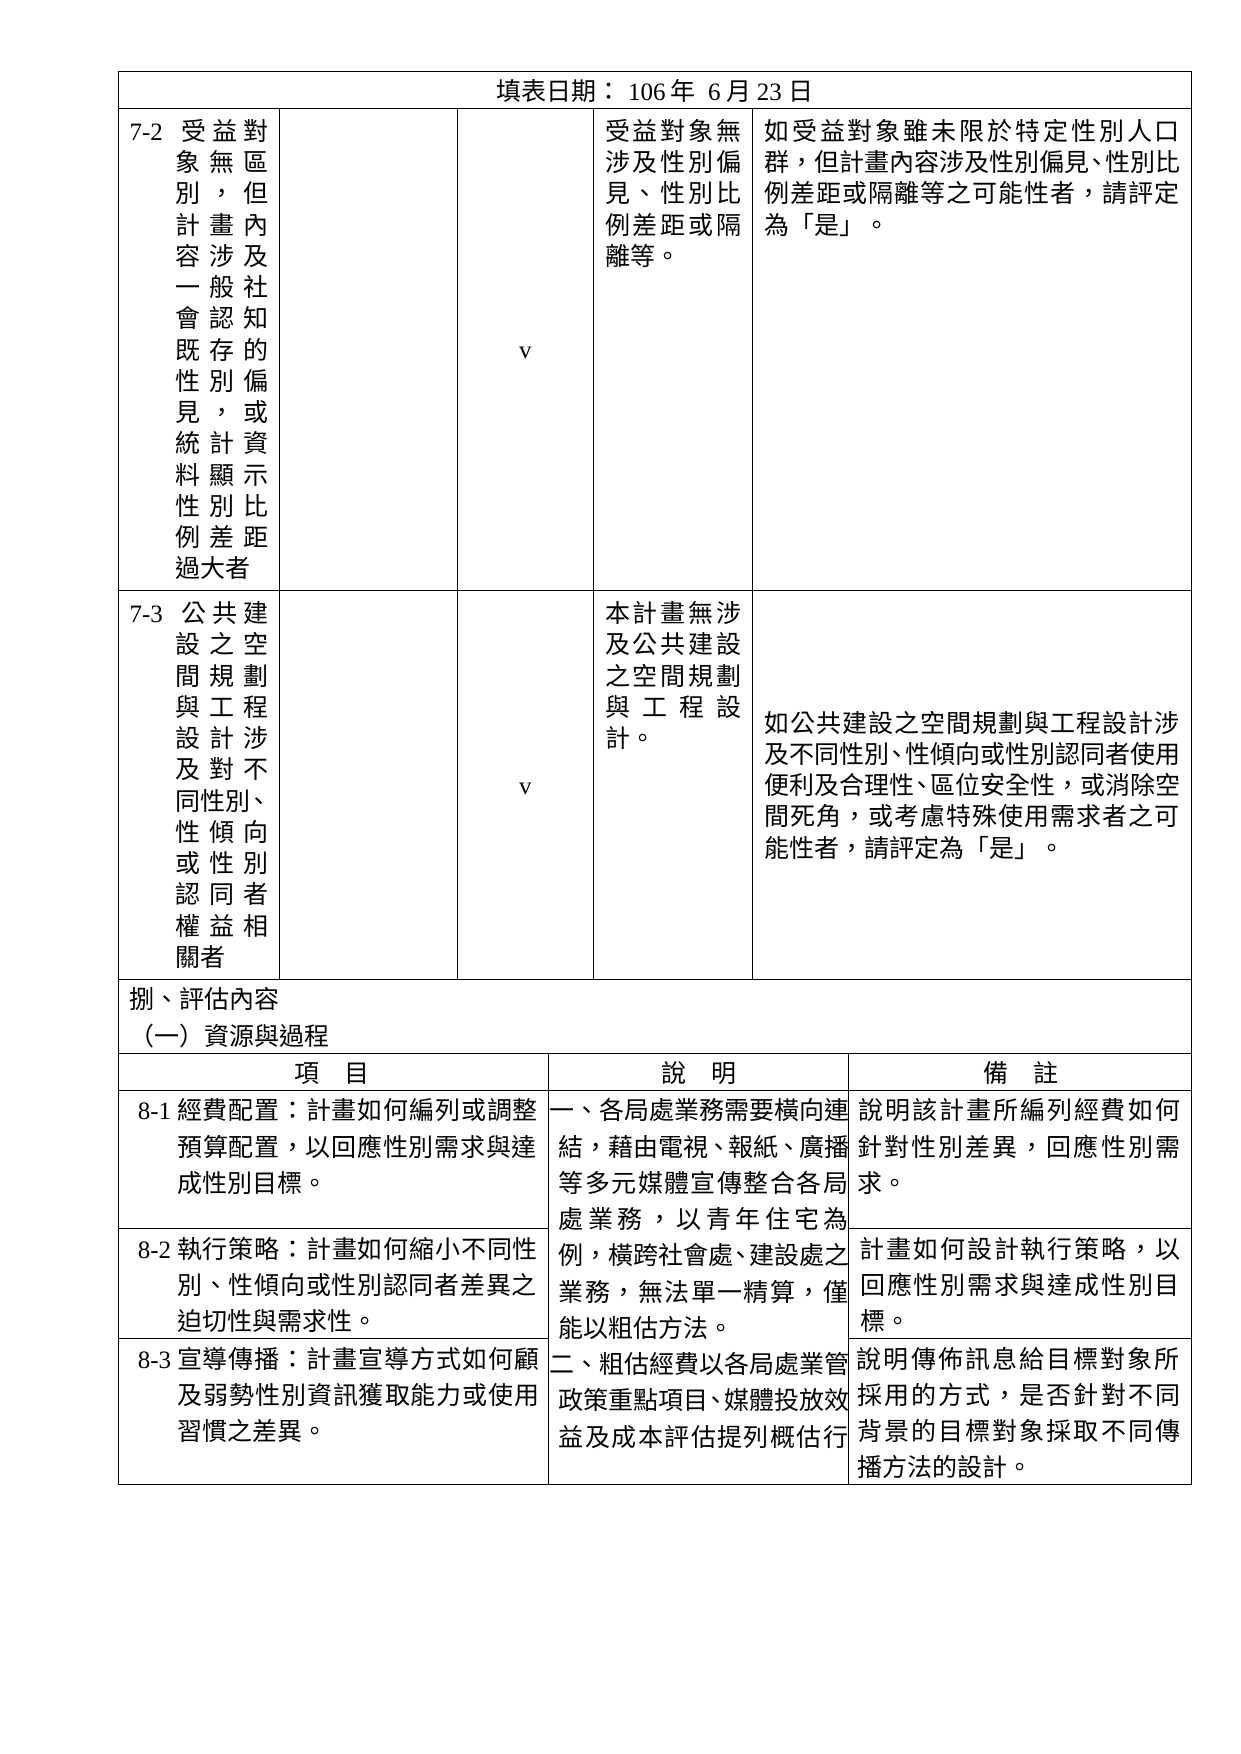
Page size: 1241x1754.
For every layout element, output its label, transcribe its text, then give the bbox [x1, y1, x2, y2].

table_cell 一、各局處業務需要橫向連結，藉由電視、報紙、廣播等多元媒體宣傳整合各局處業務，以青年住宅為例，橫跨社會處、建設處之業務，無法單一精算，僅能以粗估方法。 二、粗估經費以各局處業管政策重點項目、媒體投放效益及成本評估提列概估行 [549, 1091, 848, 1484]
table_cell 受益對象無涉及性別偏見、性別比例差距或隔離等。 [594, 109, 752, 590]
table_cell 7-2 受益對象無區別，但計畫內容涉及一般社會認知既存的性別偏見，或統計資料顯示性別比例差距過大者 [119, 109, 279, 590]
table_cell v [458, 591, 593, 979]
table_cell 8-3宣導傳播：計畫宣導方式如何顧及弱勢性別資訊獲取能力或使用習慣之差異。 [119, 1339, 548, 1484]
table_cell [280, 591, 457, 979]
table_cell 本計畫無涉及公共建設之空間規劃與工程設計。 [594, 591, 752, 979]
table_cell 8-2執行策略：計畫如何縮小不同性別、性傾向或性別認同者差異之迫切性與需求性。 [119, 1229, 548, 1338]
table_cell 項 目 [119, 1054, 548, 1090]
table_cell [280, 109, 457, 590]
table_cell 如受益對象雖未限於特定性別人口群，但計畫內容涉及性別偏見、性別比例差距或隔離等之可能性者，請評定為「是」。 [753, 109, 1191, 590]
table_cell 計畫如何設計執行策略，以回應性別需求與達成性別目標。 [849, 1229, 1191, 1338]
table_cell 8-1經費配置：計畫如何編列或調整預算配置，以回應性別需求與達成性別目標。 [119, 1091, 548, 1228]
table_cell 捌、評估內容 （一）資源與過程 [119, 980, 1191, 1052]
table_cell 7-3 公共建設之空間規劃與工程設計涉及對不同性別、性傾向或性別認同者權益相關者 [119, 591, 279, 979]
table_cell 如公共建設之空間規劃與工程設計涉及不同性別、性傾向或性別認同者使用便利及合理性、區位安全性，或消除空間死角，或考慮特殊使用需求者之可能性者，請評定為「是」。 [753, 591, 1191, 979]
table_header 填表日期： 106年 6 月23 日 [119, 72, 1191, 108]
table_cell 備 註 [849, 1054, 1191, 1090]
table_cell 說 明 [549, 1054, 848, 1090]
table_cell 說明該計畫所編列經費如何針對性別差異，回應性別需求。 [849, 1091, 1191, 1228]
table_cell v [458, 109, 593, 590]
table_cell 說明傳佈訊息給目標對象所採用的方式，是否針對不同背景的目標對象採取不同傳播方法的設計。 [849, 1339, 1191, 1484]
